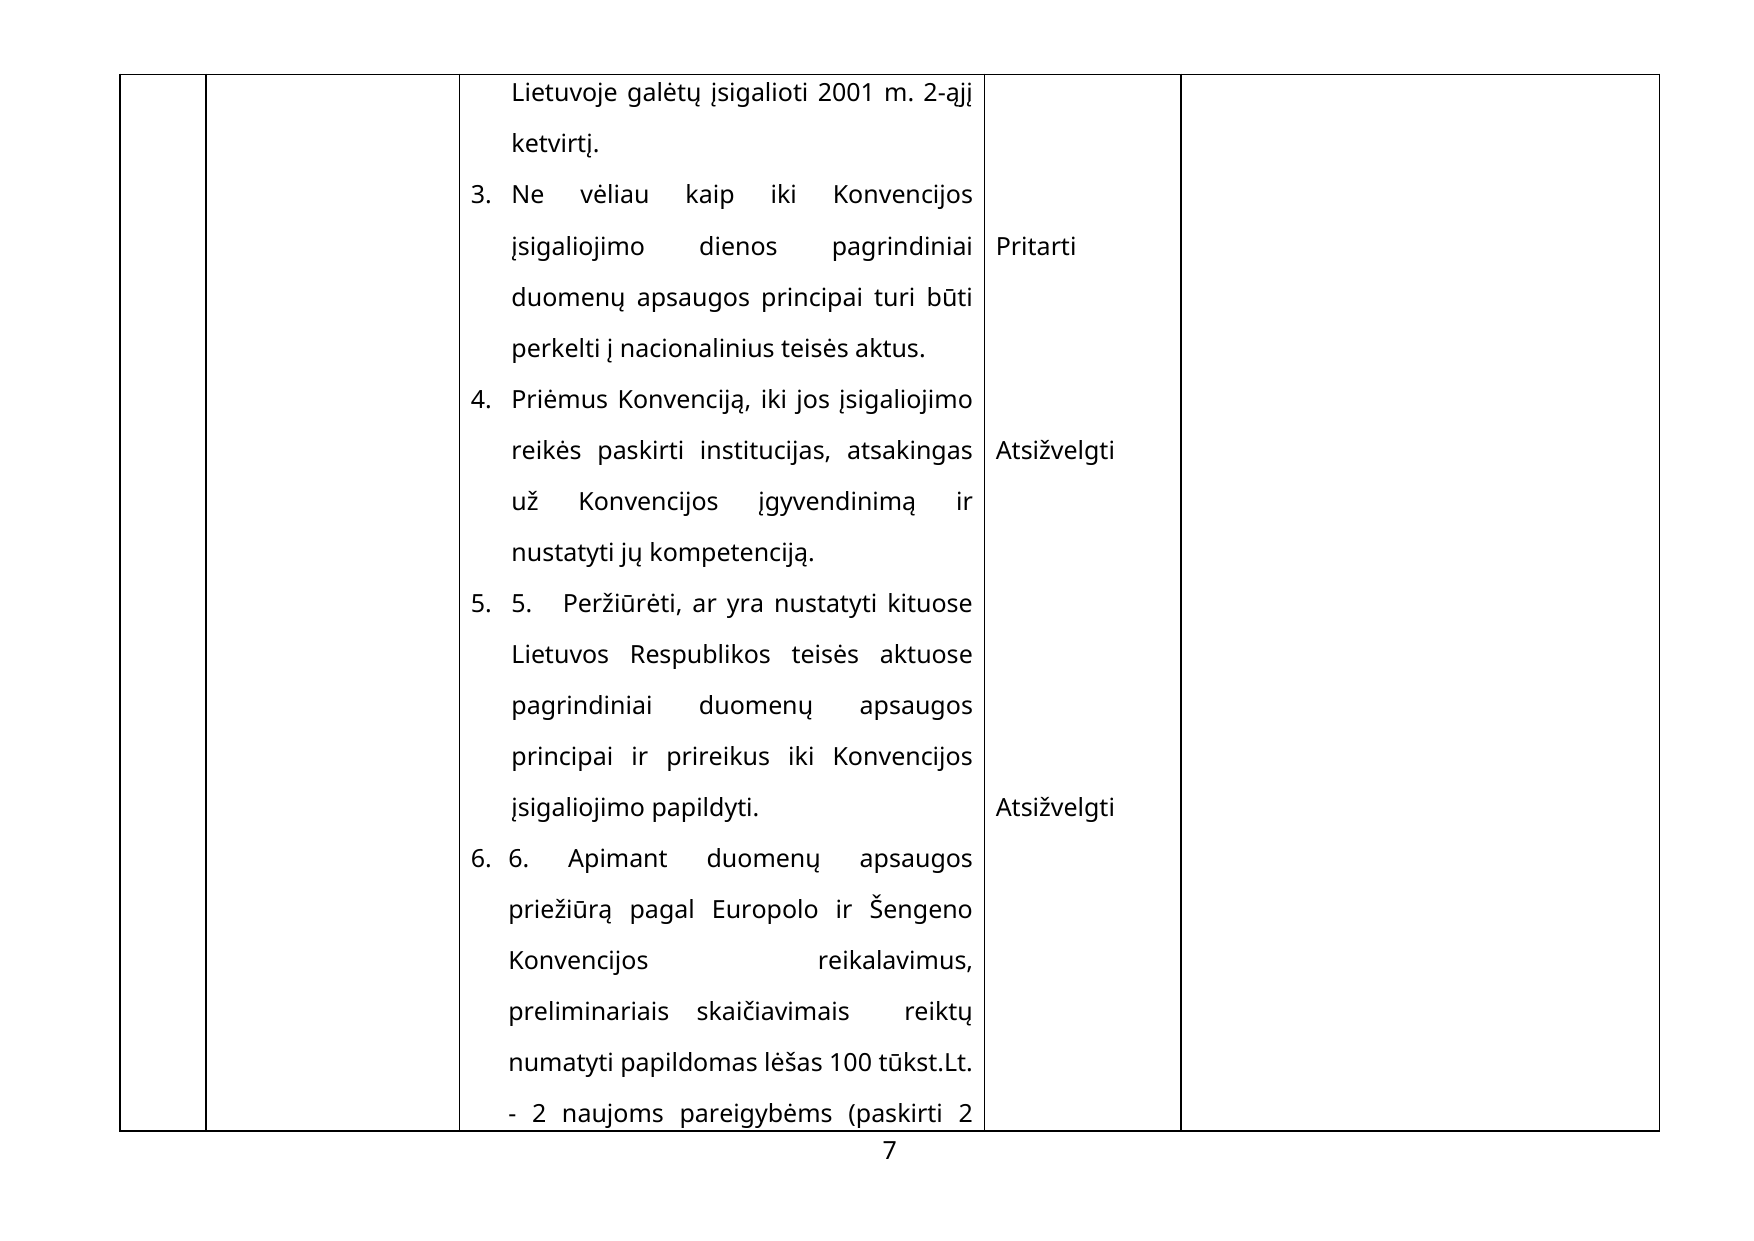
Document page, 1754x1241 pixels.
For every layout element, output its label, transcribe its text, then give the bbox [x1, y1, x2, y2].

table_cell [121, 75, 205, 1130]
table_cell [1182, 75, 1659, 1130]
table_cell Pritarti Atsižvelgti Atsižvelgti [985, 75, 1180, 1130]
table_cell [207, 75, 459, 1130]
table_cell Lietuvoje galėtų įsigalioti 2001 m. 2-ąjį ketvirtį. Ne vėliau kaip iki Konvencijos įsigaliojimo dienos pagrindiniai duomenų apsaugos principai turi būti perkelti į nacionalinius teisės aktus. Priėmus Konvenciją, iki jos įsigaliojimo reikės paskirti institucijas, atsakingas už Konvencijos įgyvendinimą ir nustatyti jų kompetenciją. 5. Peržiūrėti, ar yra nustatyti kituose Lietuvos Respublikos teisės aktuose pagrindiniai duomenų apsaugos principai ir prireikus iki Konvencijos įsigaliojimo papildyti. 6. Apimant duomenų apsaugos priežiūrą pagal Europolo ir Šengeno Konvencijos reikalavimus, preliminariais skaičiavimais reiktų numatyti papildomas lėšas 100 tūkst.Lt. - 2 naujoms pareigybėms (paskirti 2 [460, 75, 984, 1130]
